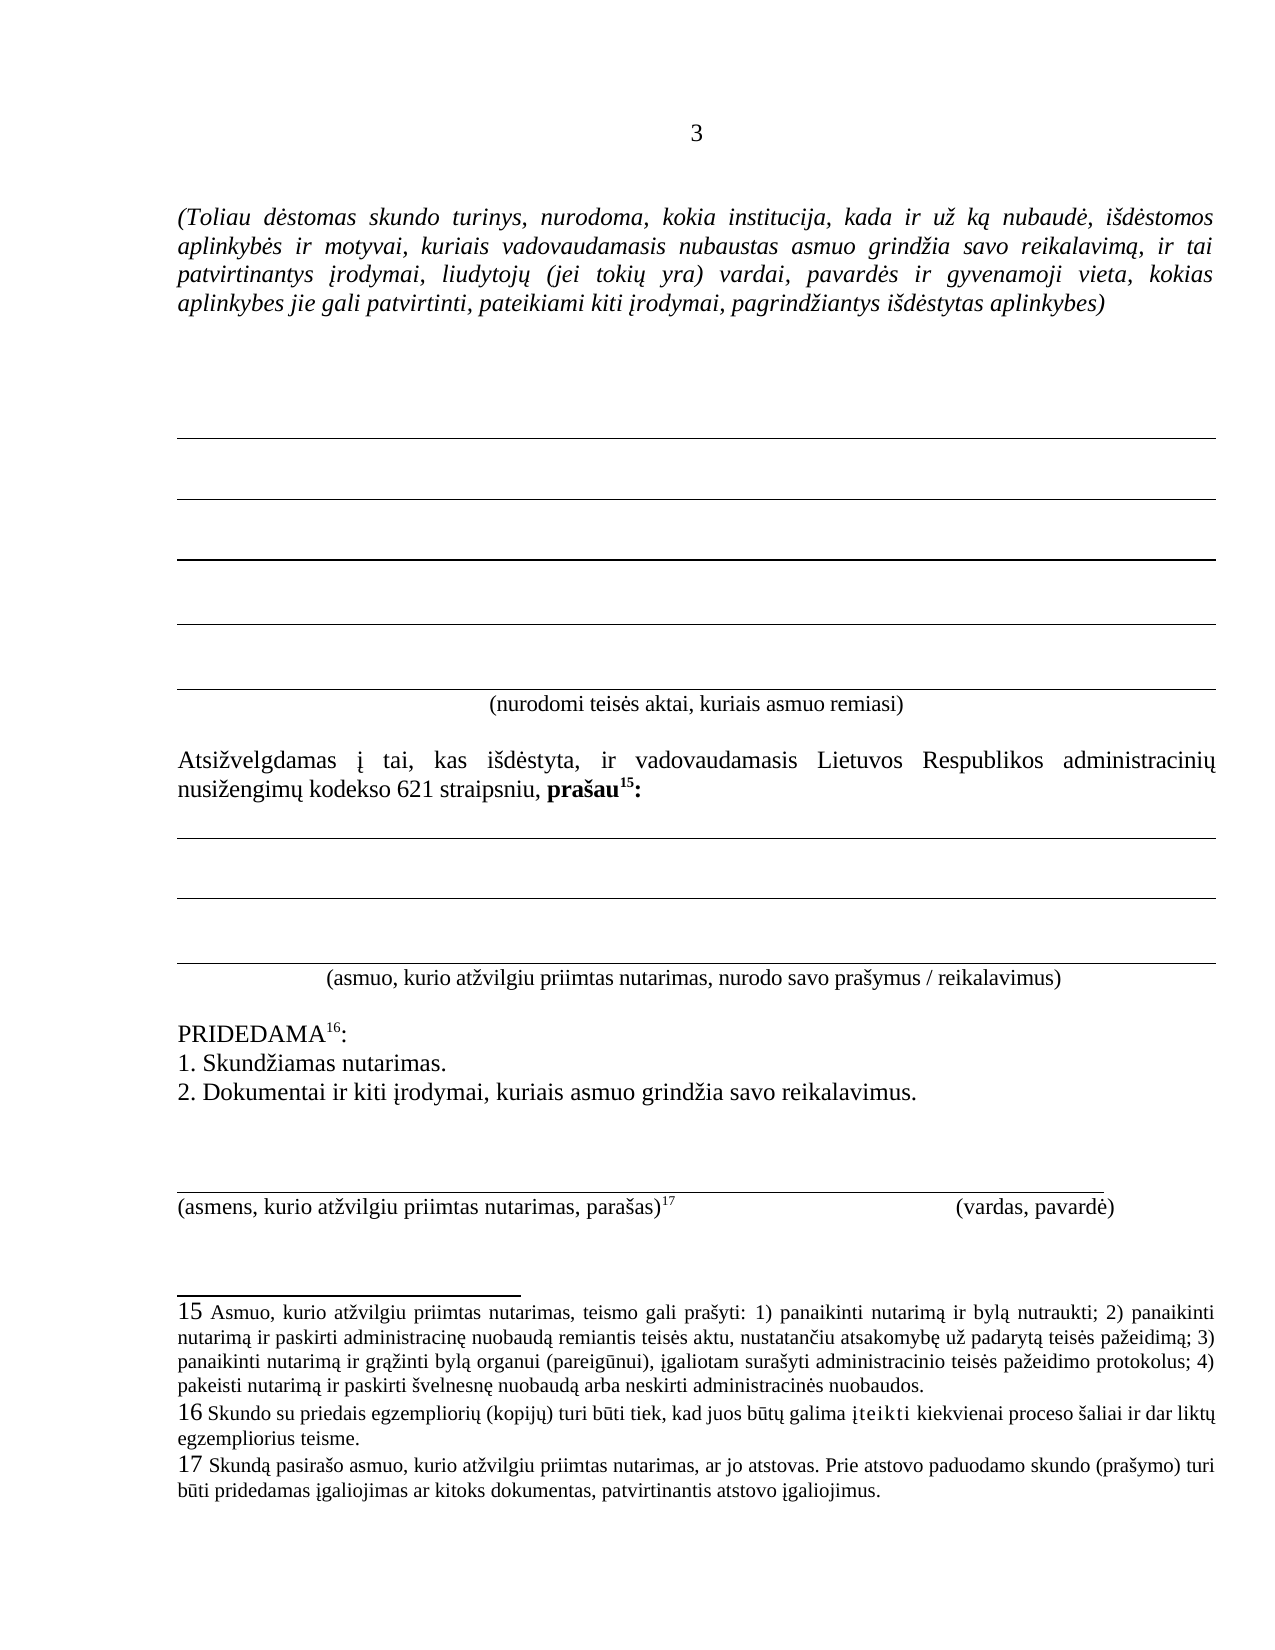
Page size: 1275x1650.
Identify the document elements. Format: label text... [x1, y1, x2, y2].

table_header [177, 1163, 1104, 1192]
text Asmuo, kurio atžvilgiu priimtas nutarimas, teismo gali prašyti: 1) panaikinti nutarimą ir bylą nutraukti; 2) panaikinti nutarimą ir paskirti administracinę nuobaudą remiantis teisės aktu, nustatančiu atsakomybę už padarytą teisės pažeidimą; 3) panaikinti nutarimą ir grąžinti bylą organui (pareigūnui), įgaliotam surašyti administracinio teisės pažeidimo protokolus; 4) pakeisti nutarimą ir paskirti švelnesnę nuobaudą arba neskirti administracinės nuobaudos. [177, 1296, 1216, 1397]
text Skundo su priedais egzempliorių (kopijų) turi būti tiek, kad juos būtų galima įteikti kiekvienai proceso šaliai ir dar liktų egzempliorius teisme. [177, 1397, 1216, 1449]
text 1. Skundžiamas nutarimas. [177, 1048, 1216, 1077]
text (asmens, kurio atžvilgiu priimtas nutarimas, parašas) (vardas, pavardė) [177, 1193, 1216, 1219]
text (asmuo, kurio atžvilgiu priimtas nutarimas, nurodo savo prašymus / reikalavimus) [177, 964, 1216, 991]
text Atsižvelgdamas į tai, kas išdėstyta, ir vadovaudamasis Lietuvos Respublikos administracinių nusižengimų kodekso 621 straipsniu, prašau: [177, 745, 1216, 803]
text (Toliau dėstomas skundo turinys, nurodoma, kokia institucija, kada ir už ką nubaudė, išdėstomos aplinkybės ir motyvai, kuriais vadovaudamasis nubaustas asmuo grindžia savo reikalavimą, ir tai patvirtinantys įrodymai, liudytojų (jei tokių yra) vardai, pavardės ir gyvenamoji vieta, kokias aplinkybes jie gali patvirtinti, pateikiami kiti įrodymai, pagrindžiantys išdėstytas aplinkybes) [177, 202, 1216, 317]
text (nurodomi teisės aktai, kuriais asmuo remiasi) [177, 690, 1216, 716]
text Skundą pasirašo asmuo, kurio atžvilgiu priimtas nutarimas, ar jo atstovas. Prie atstovo paduodamo skundo (prašymo) turi būti pridedamas įgaliojimas ar kitoks dokumentas, patvirtinantis atstovo įgaliojimus. [177, 1449, 1216, 1502]
text 2. Dokumentai ir kiti įrodymai, kuriais asmuo grindžia savo reikalavimus. [177, 1077, 1216, 1106]
text PRIDEDAMA: [177, 1019, 1216, 1048]
